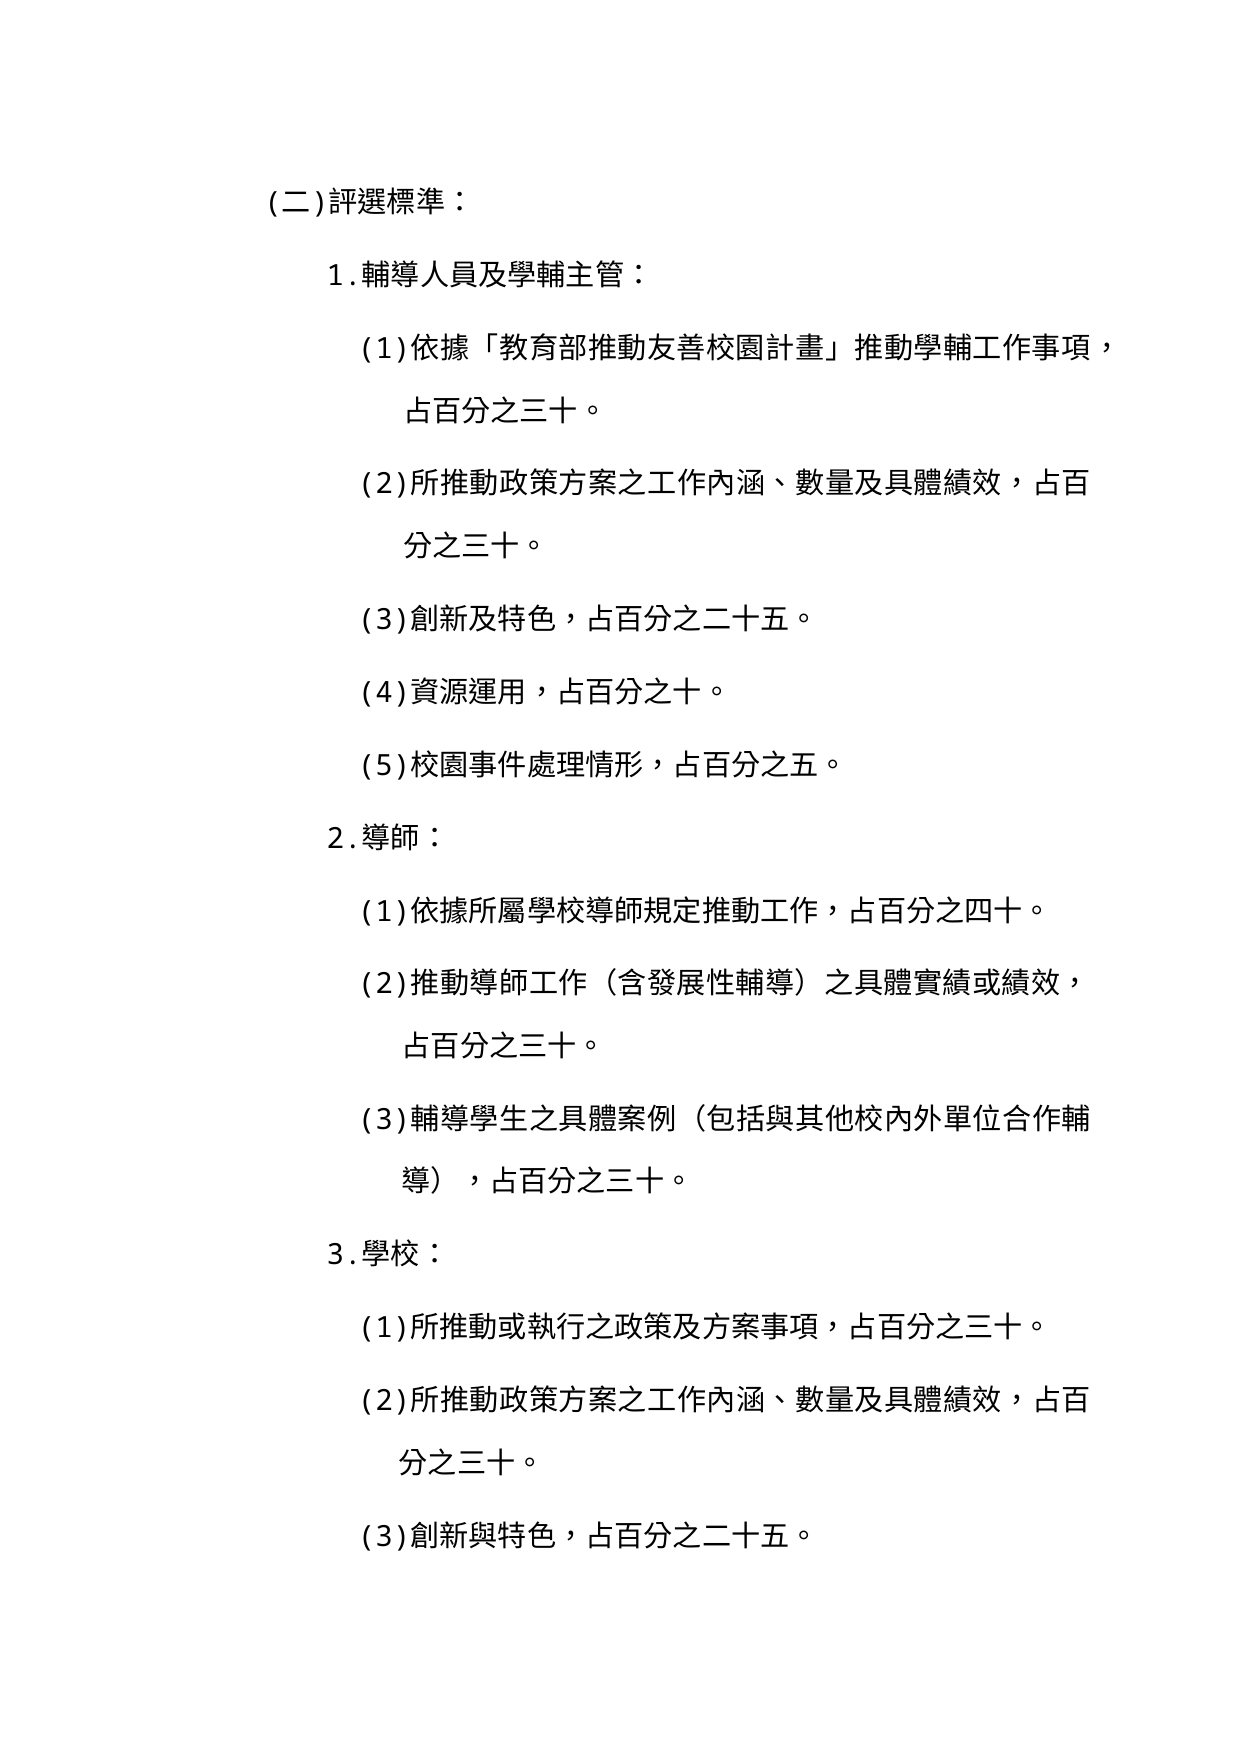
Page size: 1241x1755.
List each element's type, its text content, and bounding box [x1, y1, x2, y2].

text (5)校園事件處理情形，占百分之五。 [358, 721, 1093, 783]
text (2)推動導師工作（含發展性輔導）之具體實績或績效，占百分之三十。 [358, 939, 1093, 1064]
text 1.輔導人員及學輔主管： [326, 231, 1093, 294]
text (3)創新及特色，占百分之二十五。 [358, 575, 1093, 637]
text (3)創新與特色，占百分之二十五。 [358, 1492, 1093, 1554]
text (1)依據所屬學校導師規定推動工作，占百分之四十。 [358, 867, 1093, 929]
text 2.導師： [326, 794, 1093, 856]
text (4)資源運用，占百分之十。 [358, 648, 1093, 710]
text (二)評選標準： [264, 158, 1093, 221]
text (2)所推動政策方案之工作內涵、數量及具體績效，占百分之三十。 [358, 439, 1093, 564]
text (1)依據「教育部推動友善校園計畫」推動學輔工作事項，占百分之三十。 [358, 304, 1093, 429]
text 3.學校： [326, 1210, 1093, 1273]
text (3)輔導學生之具體案例（包括與其他校內外單位合作輔導），占百分之三十。 [358, 1075, 1093, 1200]
text (2)所推動政策方案之工作內涵、數量及具體績效，占百分之三十。 [358, 1356, 1093, 1481]
text (1)所推動或執行之政策及方案事項，占百分之三十。 [358, 1283, 1093, 1346]
